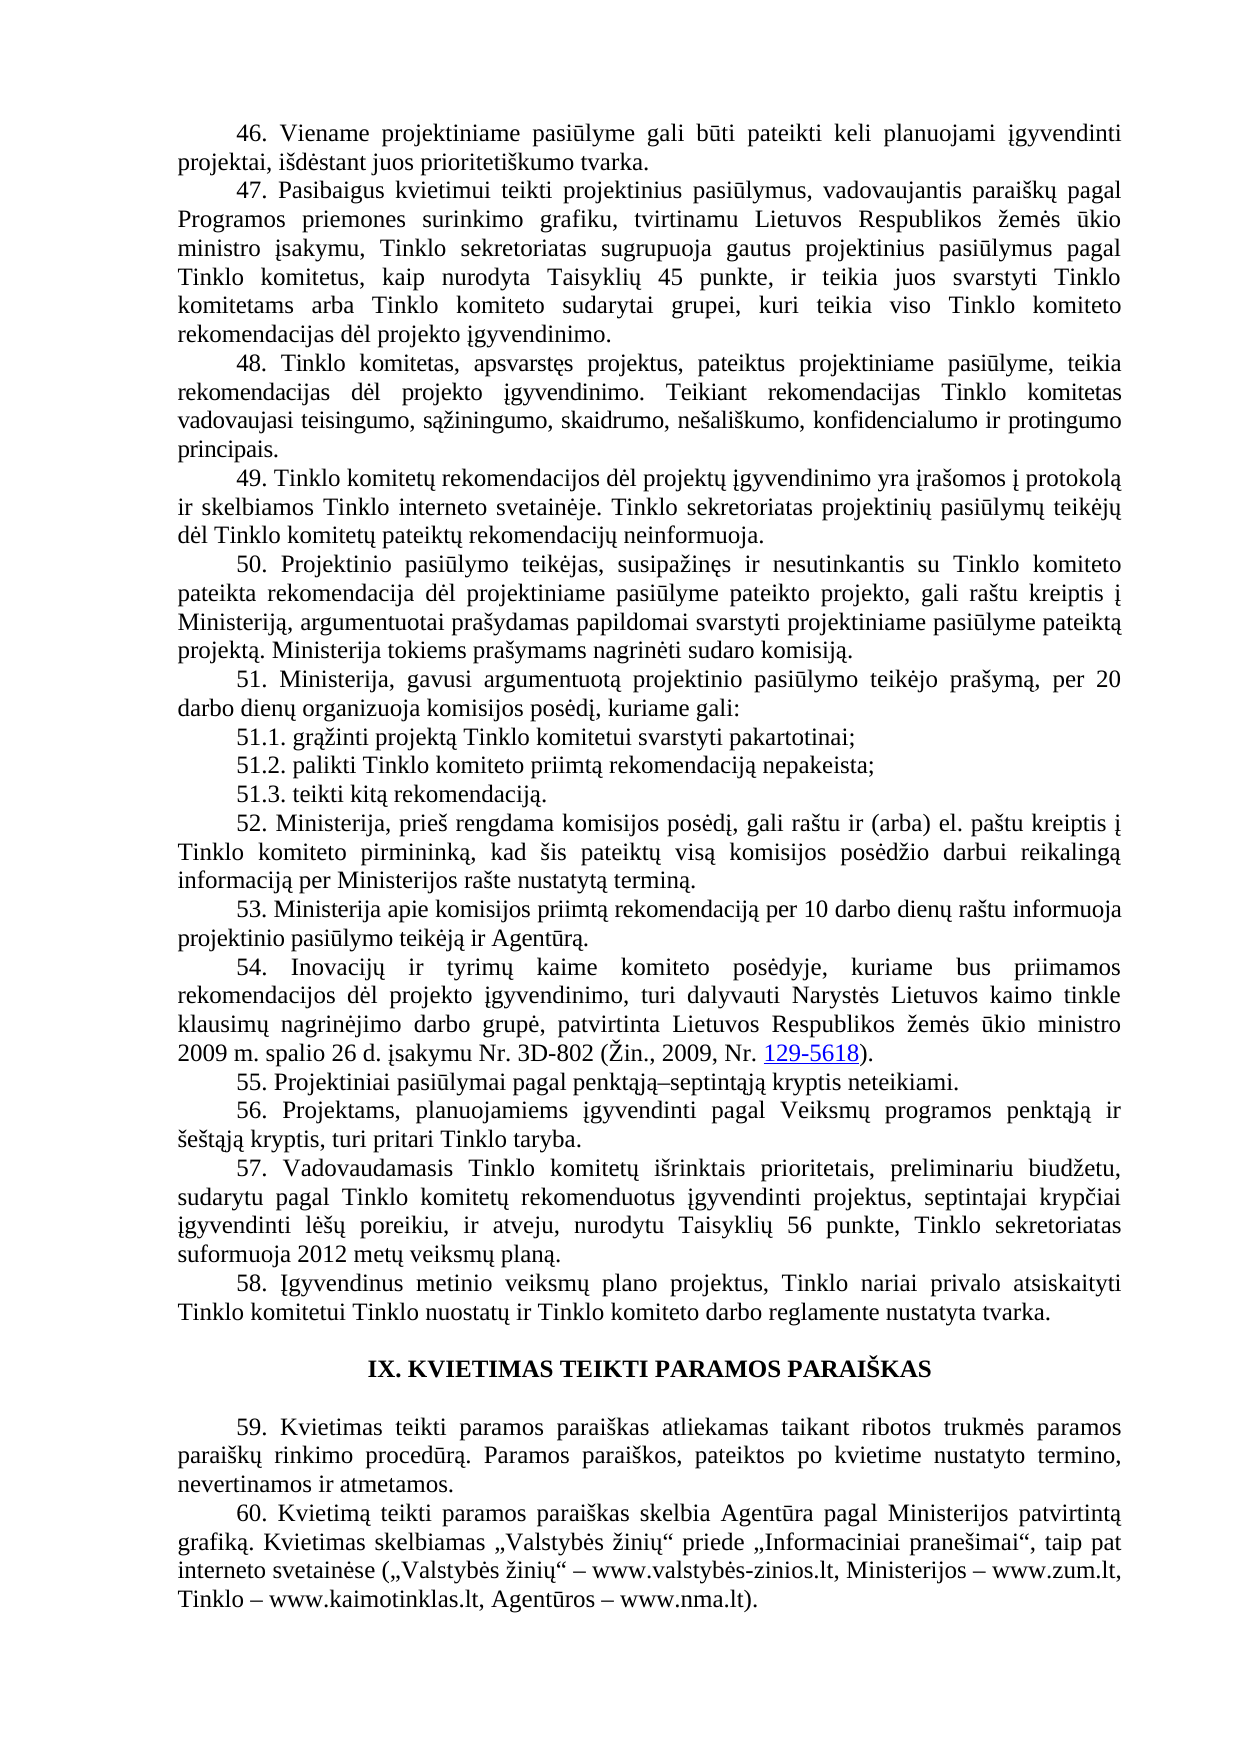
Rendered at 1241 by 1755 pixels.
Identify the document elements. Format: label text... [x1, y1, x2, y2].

text 54. Inovacijų ir tyrimų kaime komiteto posėdyje, kuriame bus priimamos rekomendacijos dėl projekto įgyvendinimo, turi dalyvauti Narystės Lietuvos kaimo tinkle klausimų nagrinėjimo darbo grupė, patvirtinta Lietuvos Respublikos žemės ūkio ministro 2009 m. spalio 26 d. įsakymu Nr. 3D-802 (Žin., 2009, Nr. 129-5618). [177, 952, 1122, 1067]
text 56. Projektams, planuojamiems įgyvendinti pagal Veiksmų programos penktąją ir šeštąją kryptis, turi pritari Tinklo taryba. [177, 1096, 1122, 1153]
text 60. Kvietimą teikti paramos paraiškas skelbia Agentūra pagal Ministerijos patvirtintą grafiką. Kvietimas skelbiamas „Valstybės žinių“ priede „Informaciniai pranešimai“, taip pat interneto svetainėse („Valstybės žinių“ – www.valstybės-zinios.lt, Ministerijos – www.zum.lt, Tinklo – www.kaimotinklas.lt, Agentūros – www.nma.lt). [177, 1498, 1122, 1613]
text 51.1. grąžinti projektą Tinklo komitetui svarstyti pakartotinai; [177, 722, 1122, 751]
text 58. Įgyvendinus metinio veiksmų plano projektus, Tinklo nariai privalo atsiskaityti Tinklo komitetui Tinklo nuostatų ir Tinklo komiteto darbo reglamente nustatyta tvarka. [177, 1268, 1122, 1326]
text 51. Ministerija, gavusi argumentuotą projektinio pasiūlymo teikėjo prašymą, per 20 darbo dienų organizuoja komisijos posėdį, kuriame gali: [177, 664, 1122, 722]
text IX. KVIETIMAS TEIKTI PARAMOS PARAIŠKAS [177, 1354, 1122, 1383]
text 51.3. teikti kitą rekomendaciją. [177, 779, 1122, 808]
text 53. Ministerija apie komisijos priimtą rekomendaciją per 10 darbo dienų raštu informuoja projektinio pasiūlymo teikėją ir Agentūrą. [177, 894, 1122, 952]
text 55. Projektiniai pasiūlymai pagal penktąją–septintąją kryptis neteikiami. [177, 1067, 1122, 1096]
text 51.2. palikti Tinklo komiteto priimtą rekomendaciją nepakeista; [177, 751, 1122, 779]
text 59. Kvietimas teikti paramos paraiškas atliekamas taikant ribotos trukmės paramos paraiškų rinkimo procedūrą. Paramos paraiškos, pateiktos po kvietime nustatyto termino, nevertinamos ir atmetamos. [177, 1412, 1122, 1498]
text 48. Tinklo komitetas, apsvarstęs projektus, pateiktus projektiniame pasiūlyme, teikia rekomendacijas dėl projekto įgyvendinimo. Teikiant rekomendacijas Tinklo komitetas vadovaujasi teisingumo, sąžiningumo, skaidrumo, nešališkumo, konfidencialumo ir protingumo principais. [177, 348, 1122, 463]
text 52. Ministerija, prieš rengdama komisijos posėdį, gali raštu ir (arba) el. paštu kreiptis į Tinklo komiteto pirmininką, kad šis pateiktų visą komisijos posėdžio darbui reikalingą informaciją per Ministerijos rašte nustatytą terminą. [177, 808, 1122, 894]
text 50. Projektinio pasiūlymo teikėjas, susipažinęs ir nesutinkantis su Tinklo komiteto pateikta rekomendacija dėl projektiniame pasiūlyme pateikto projekto, gali raštu kreiptis į Ministeriją, argumentuotai prašydamas papildomai svarstyti projektiniame pasiūlyme pateiktą projektą. Ministerija tokiems prašymams nagrinėti sudaro komisiją. [177, 549, 1122, 664]
text 49. Tinklo komitetų rekomendacijos dėl projektų įgyvendinimo yra įrašomos į protokolą ir skelbiamos Tinklo interneto svetainėje. Tinklo sekretoriatas projektinių pasiūlymų teikėjų dėl Tinklo komitetų pateiktų rekomendacijų neinformuoja. [177, 463, 1122, 549]
text 57. Vadovaudamasis Tinklo komitetų išrinktais prioritetais, preliminariu biudžetu, sudarytu pagal Tinklo komitetų rekomenduotus įgyvendinti projektus, septintajai krypčiai įgyvendinti lėšų poreikiu, ir atveju, nurodytu Taisyklių 56 punkte, Tinklo sekretoriatas suformuoja 2012 metų veiksmų planą. [177, 1153, 1122, 1268]
text 46. Viename projektiniame pasiūlyme gali būti pateikti keli planuojami įgyvendinti projektai, išdėstant juos prioritetiškumo tvarka. [177, 118, 1122, 176]
text 47. Pasibaigus kvietimui teikti projektinius pasiūlymus, vadovaujantis paraiškų pagal Programos priemones surinkimo grafiku, tvirtinamu Lietuvos Respublikos žemės ūkio ministro įsakymu, Tinklo sekretoriatas sugrupuoja gautus projektinius pasiūlymus pagal Tinklo komitetus, kaip nurodyta Taisyklių 45 punkte, ir teikia juos svarstyti Tinklo komitetams arba Tinklo komiteto sudarytai grupei, kuri teikia viso Tinklo komiteto rekomendacijas dėl projekto įgyvendinimo. [177, 176, 1122, 348]
